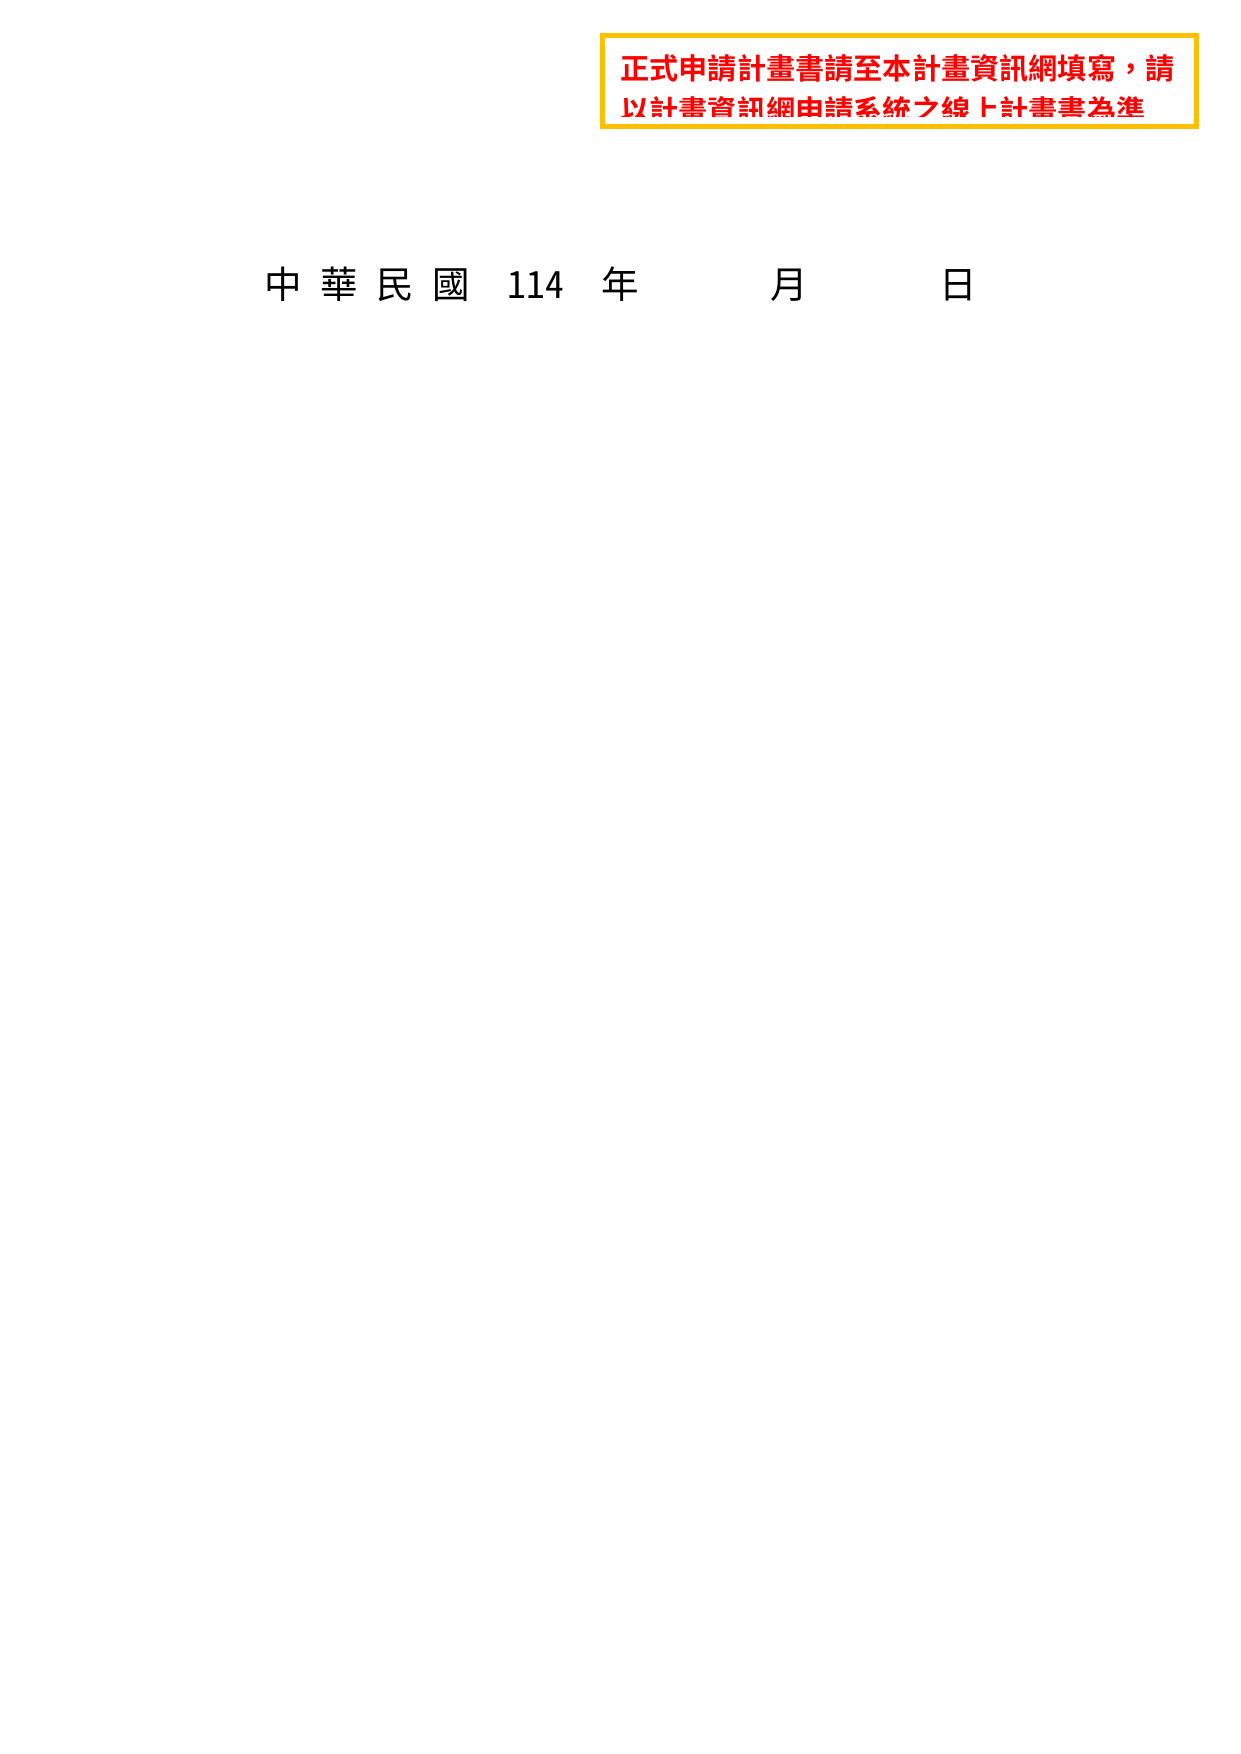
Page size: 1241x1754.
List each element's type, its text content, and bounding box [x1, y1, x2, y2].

text 中 華 民 國 114 年 月 日 [142, 255, 1098, 309]
